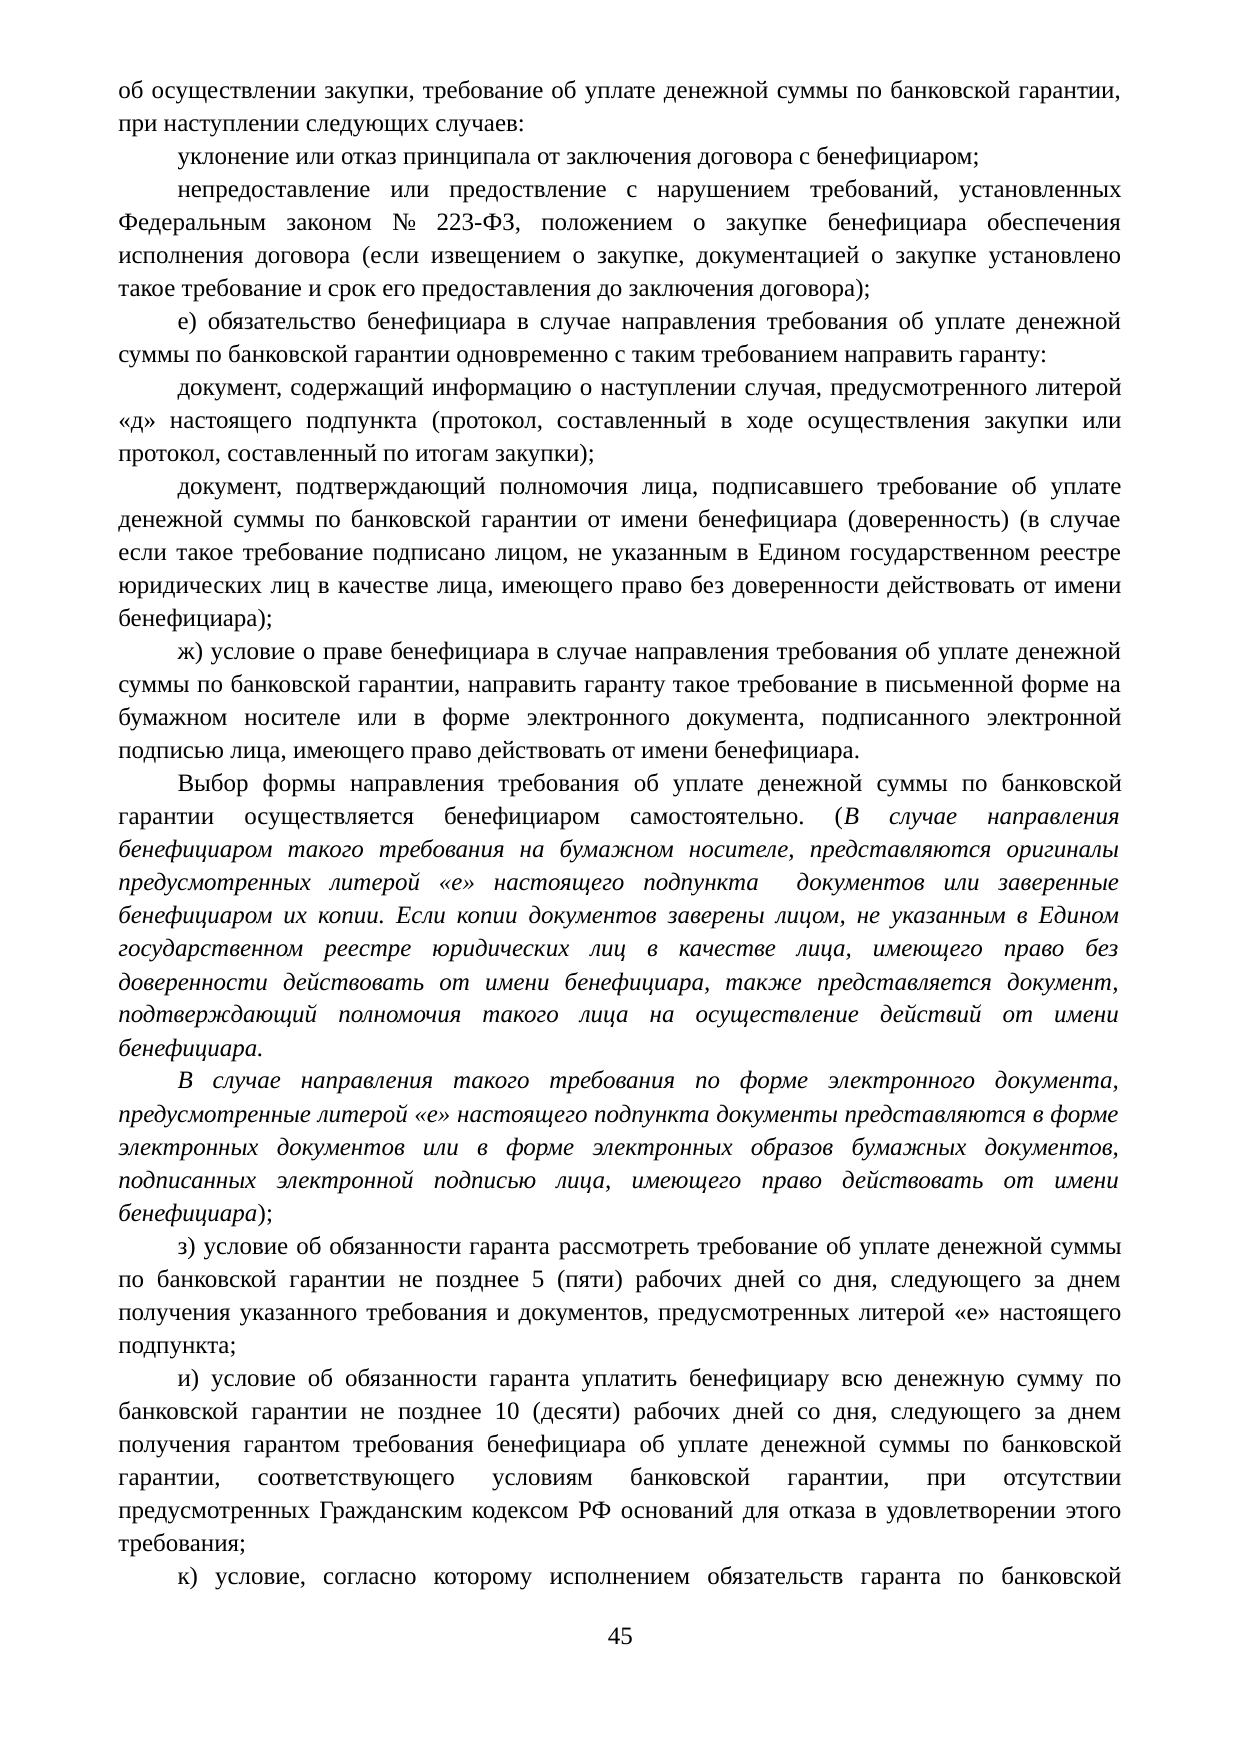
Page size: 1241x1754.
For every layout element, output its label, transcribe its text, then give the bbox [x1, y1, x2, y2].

text е) обязательство бенефициара в случае направления требования об уплате денежной суммы по банковской гарантии одновременно с таким требованием направить гаранту: [118, 306, 1122, 368]
text к) условие, согласно которому исполнением обязательств гаранта по банковской [118, 1561, 1122, 1590]
text документ, подтверждающий полномочия лица, подписавшего требование об уплате денежной суммы по банковской гарантии от имени бенефициара (доверенность) (в случае если такое требование подписано лицом, не указанным в Едином государственном реестре юридических лиц в качестве лица, имеющего право без доверенности действовать от имени бенефициара); [118, 471, 1122, 632]
text уклонение или отказ принципала от заключения договора с бенефициаром; [118, 141, 1122, 170]
text Выбор формы направления требования об уплате денежной суммы по банковской гарантии осуществляется бенефициаром самостоятельно. (В случае направления бенефициаром такого требования на бумажном носителе, представляются оригиналы предусмотренных литерой «е» настоящего подпункта документов или заверенные бенефициаром их копии. Если копии документов заверены лицом, не указанным в Едином государственном реестре юридических лиц в качестве лица, имеющего право без доверенности действовать от имени бенефициара, также представляется документ, подтверждающий полномочия такого лица на осуществление действий от имени бенефициара. [118, 768, 1122, 1061]
text и) условие об обязанности гаранта уплатить бенефициару всю денежную сумму по банковской гарантии не позднее 10 (десяти) рабочих дней со дня, следующего за днем получения гарантом требования бенефициара об уплате денежной суммы по банковской гарантии, соответствующего условиям банковской гарантии, при отсутствии предусмотренных Гражданским кодексом РФ оснований для отказа в удовлетворении этого требования; [118, 1363, 1122, 1557]
text ж) условие о праве бенефициара в случае направления требования об уплате денежной суммы по банковской гарантии, направить гаранту такое требование в письменной форме на бумажном носителе или в форме электронного документа, подписанного электронной подписью лица, имеющего право действовать от имени бенефициара. [118, 636, 1122, 764]
text об осуществлении закупки, требование об уплате денежной суммы по банковской гарантии, при наступлении следующих случаев: [118, 75, 1122, 137]
text з) условие об обязанности гаранта рассмотреть требование об уплате денежной суммы по банковской гарантии не позднее 5 (пяти) рабочих дней со дня, следующего за днем получения указанного требования и документов, предусмотренных литерой «е» настоящего подпункта; [118, 1231, 1122, 1358]
text непредоставление или предоствление с нарушением требований, установленных Федеральным законом № 223-ФЗ, положением о закупке бенефициара обеспечения исполнения договора (если извещением о закупке, документацией о закупке установлено такое требование и срок его предоставления до заключения договора); [118, 174, 1122, 302]
text В случае направления такого требования по форме электронного документа, предусмотренные литерой «е» настоящего подпункта документы представляются в форме электронных документов или в форме электронных образов бумажных документов, подписанных электронной подписью лица, имеющего право действовать от имени бенефициара); [118, 1066, 1122, 1226]
text документ, содержащий информацию о наступлении случая, предусмотренного литерой «д» настоящего подпункта (протокол, составленный в ходе осуществления закупки или протокол, составленный по итогам закупки); [118, 372, 1122, 467]
